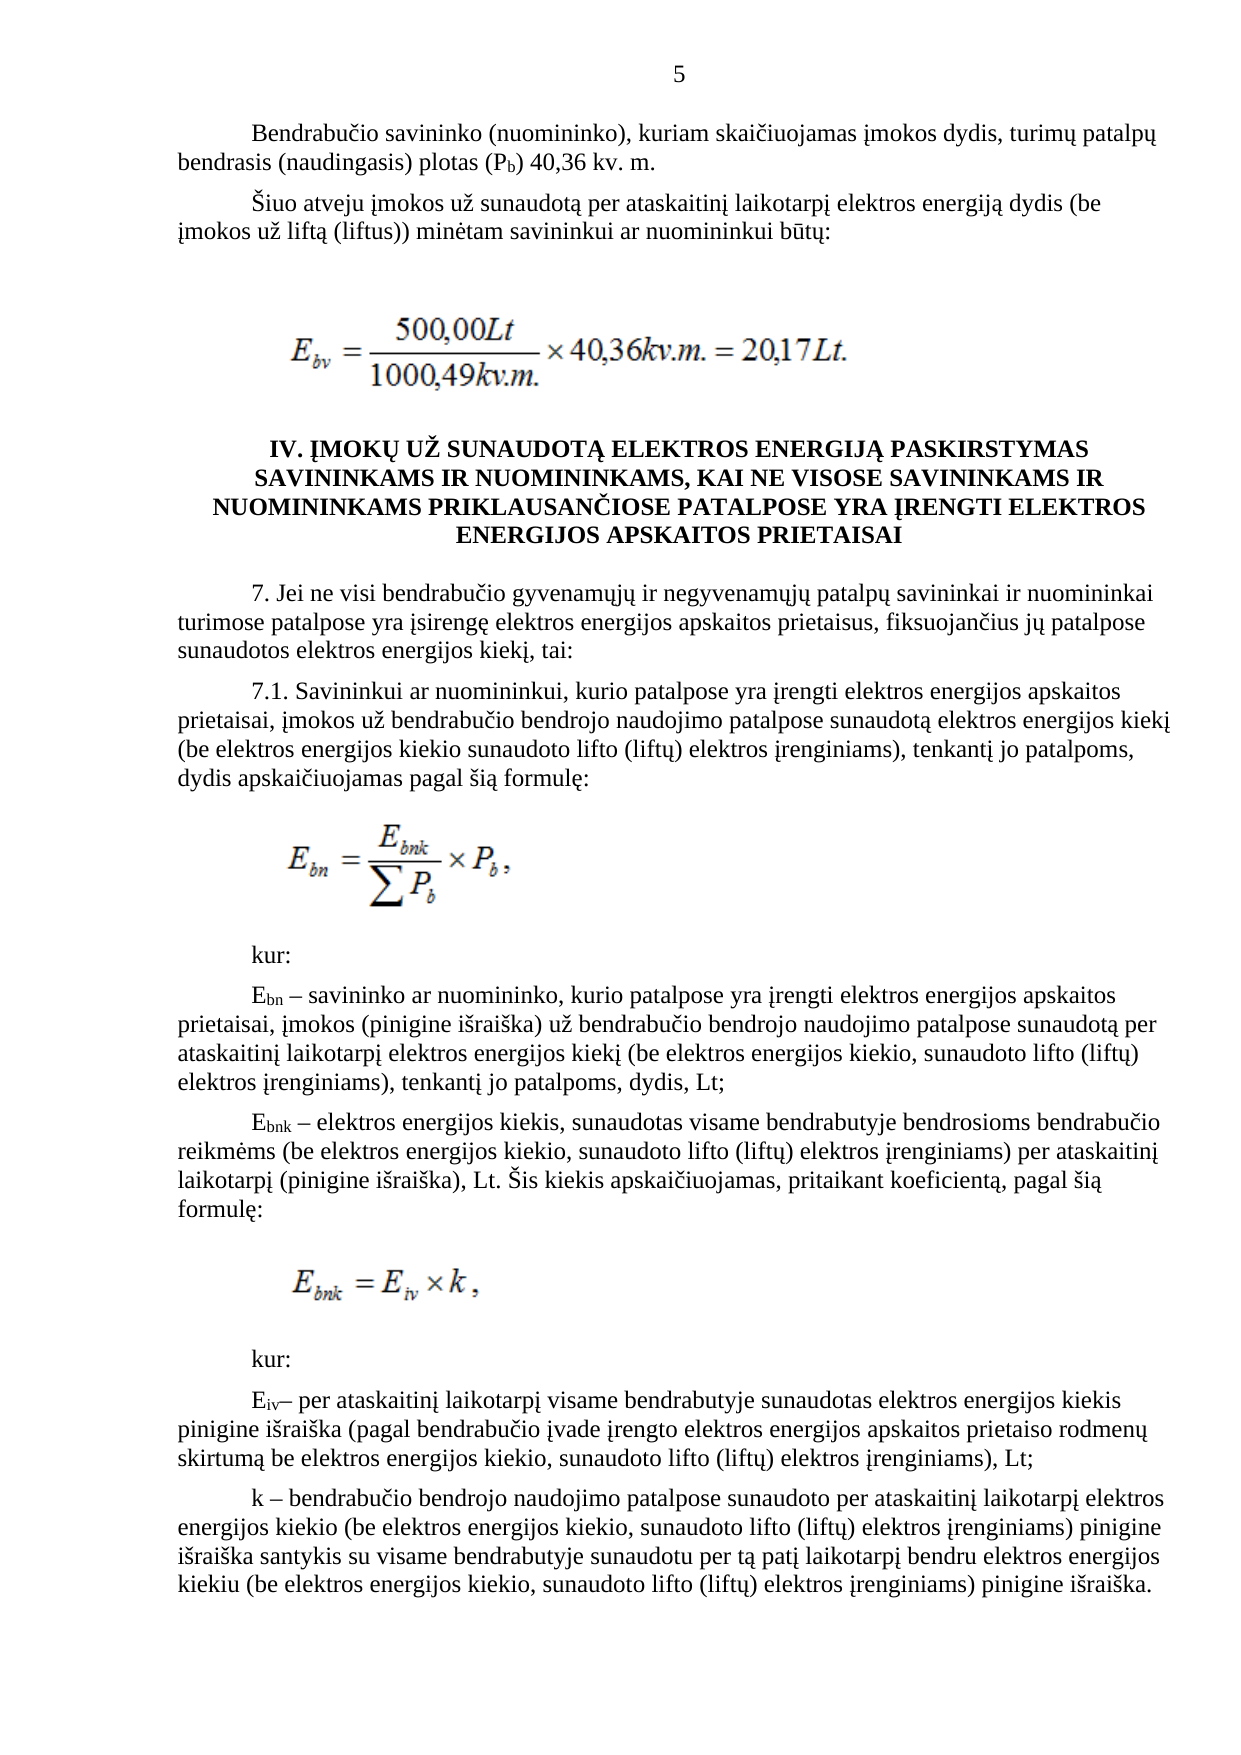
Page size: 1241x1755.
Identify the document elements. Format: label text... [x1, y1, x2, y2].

text Ebnk – elektros energijos kiekis, sunaudotas visame bendrabutyje bendrosioms bendrabučio reikmėms (be elektros energijos kiekio, sunaudoto lifto (liftų) elektros įrenginiams) per ataskaitinį laikotarpį (pinigine išraiška), Lt. Šis kiekis apskaičiuojamas, pritaikant koeficientą, pagal šią formulę: [177, 1107, 1181, 1222]
text kur: [177, 940, 1181, 968]
text k – bendrabučio bendrojo naudojimo patalpose sunaudoto per ataskaitinį laikotarpį elektros energijos kiekio (be elektros energijos kiekio, sunaudoto lifto (liftų) elektros įrenginiams) pinigine išraiška santykis su visame bendrabutyje sunaudotu per tą patį laikotarpį bendru elektros energijos kiekiu (be elektros energijos kiekio, sunaudoto lifto (liftų) elektros įrenginiams) pinigine išraiška. [177, 1483, 1181, 1598]
text 7.1. Savininkui ar nuomininkui, kurio patalpose yra įrengti elektros energijos apskaitos prietaisai, įmokos už bendrabučio bendrojo naudojimo patalpose sunaudotą elektros energijos kiekį (be elektros energijos kiekio sunaudoto lifto (liftų) elektros įrenginiams), tenkantį jo patalpoms, dydis apskaičiuojamas pagal šią formulę: [177, 676, 1181, 791]
text Bendrabučio savininko (nuomininko), kuriam skaičiuojamas įmokos dydis, turimų patalpų bendrasis (naudingasis) plotas (Pb) 40,36 kv. m. [177, 118, 1181, 176]
text Eiv– per ataskaitinį laikotarpį visame bendrabutyje sunaudotas elektros energijos kiekis pinigine išraiška (pagal bendrabučio įvade įrengto elektros energijos apskaitos prietaiso rodmenų skirtumą be elektros energijos kiekio, sunaudoto lifto (liftų) elektros įrenginiams), Lt; [177, 1385, 1181, 1471]
text kur: [177, 1344, 1181, 1373]
text 7. Jei ne visi bendrabučio gyvenamųjų ir negyvenamųjų patalpų savininkai ir nuomininkai turimose patalpose yra įsirengę elektros energijos apskaitos prietaisus, fiksuojančius jų patalpose sunaudotos elektros energijos kiekį, tai: [177, 578, 1181, 664]
text IV. ĮMOKŲ UŽ SUNAUDOTĄ ELEKTROS ENERGIJĄ PASKIRSTYMAS SAVININKAMS IR NUOMININKAMS, KAI NE VISOSE SAVININKAMS IR NUOMININKAMS PRIKLAUSANČIOSE PATALPOSE YRA ĮRENGTI ELEKTROS ENERGIJOS APSKAITOS PRIETAISAI [177, 434, 1181, 549]
text Ebn – savininko ar nuomininko, kurio patalpose yra įrengti elektros energijos apskaitos prietaisai, įmokos (pinigine išraiška) už bendrabučio bendrojo naudojimo patalpose sunaudotą per ataskaitinį laikotarpį elektros energijos kiekį (be elektros energijos kiekio, sunaudoto lifto (liftų) elektros įrenginiams), tenkantį jo patalpoms, dydis, Lt; [177, 981, 1181, 1096]
text Šiuo atveju įmokos už sunaudotą per ataskaitinį laikotarpį elektros energiją dydis (be įmokos už liftą (liftus)) minėtam savininkui ar nuomininkui būtų: [177, 188, 1181, 245]
